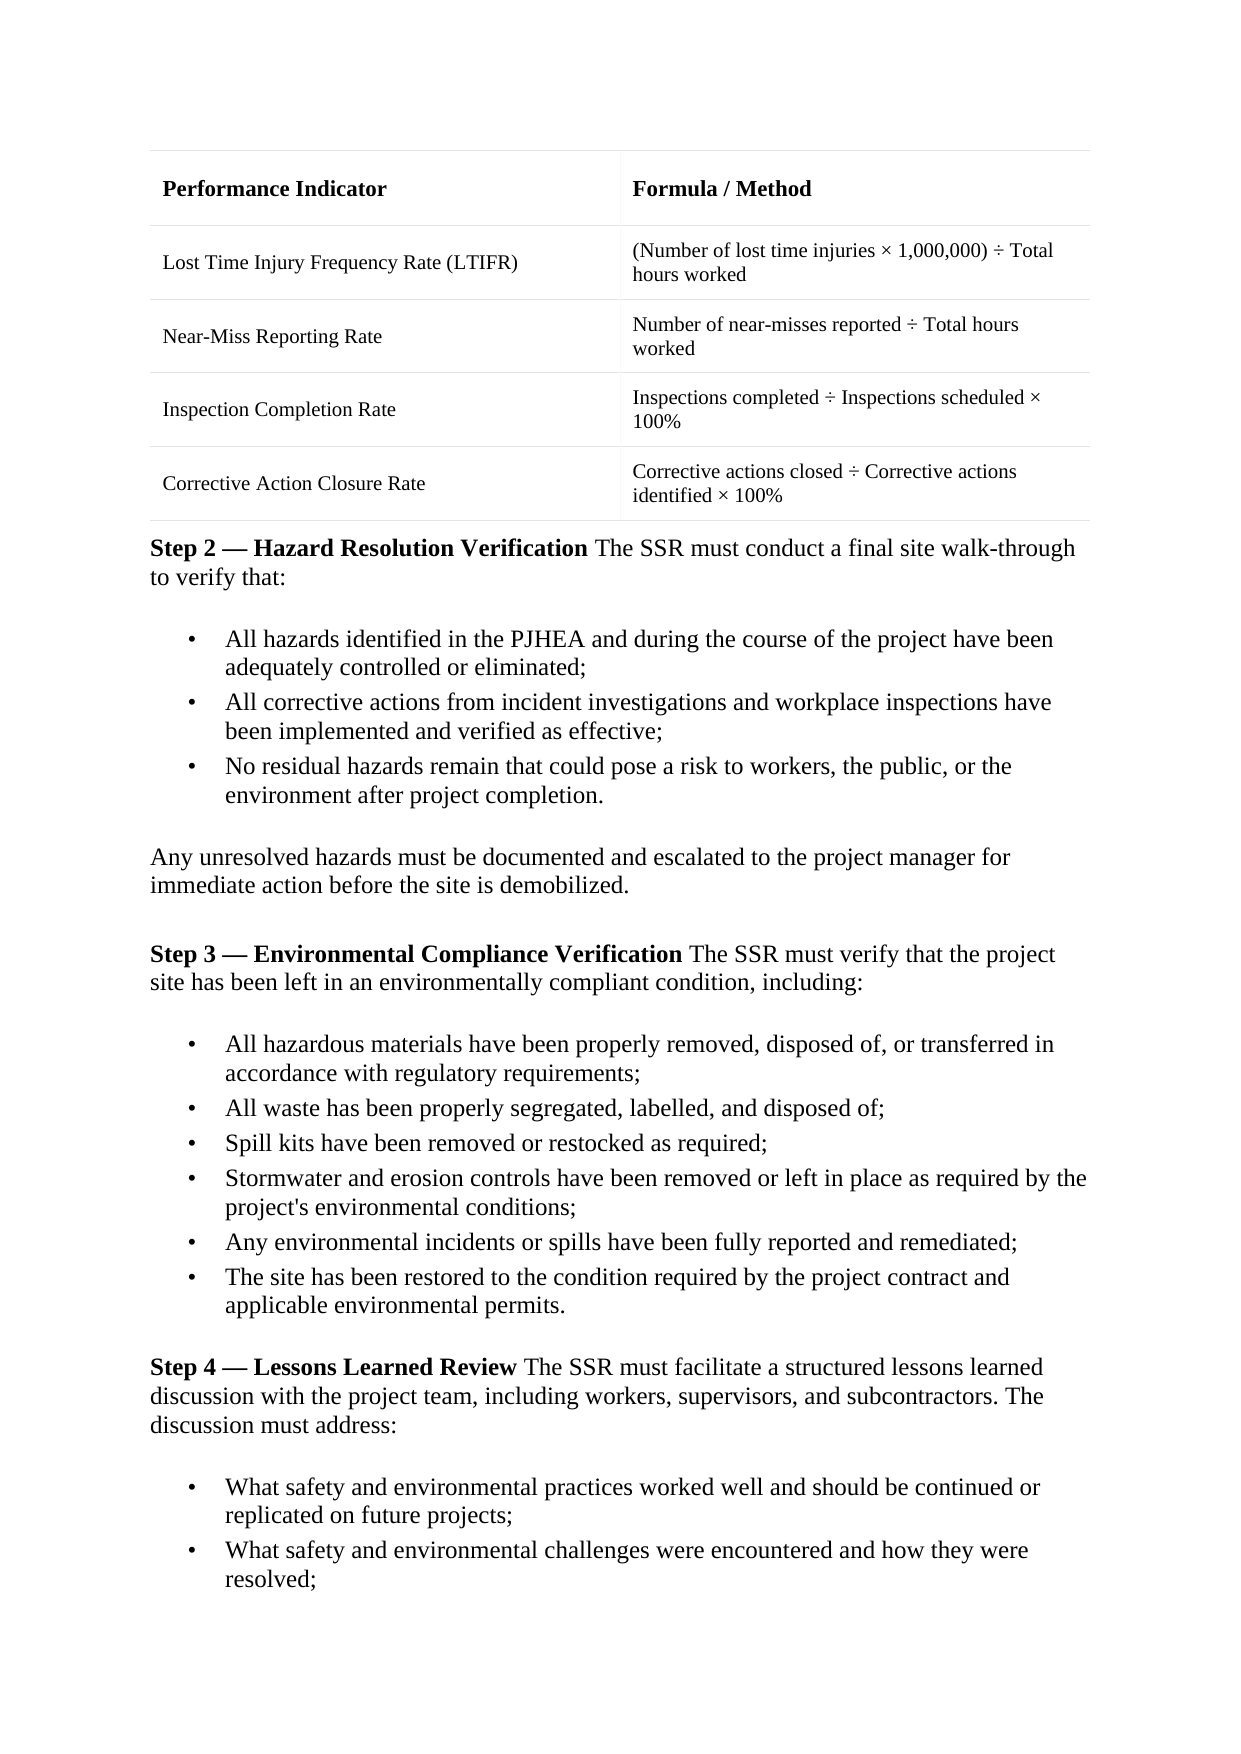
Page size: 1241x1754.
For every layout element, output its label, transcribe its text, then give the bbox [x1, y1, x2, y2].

table_cell Corrective Action Closure Rate [150, 447, 620, 519]
list All corrective actions from incident investigations and workplace inspections have been implemented and verified as effective; [187, 687, 1090, 745]
table_cell Corrective actions closed ÷ Corrective actions identified × 100% [621, 447, 1090, 519]
table_header Formula / Method [621, 151, 1090, 225]
list The site has been restored to the condition required by the project contract and applicable environmental permits. [187, 1262, 1090, 1319]
table_cell Inspection Completion Rate [150, 373, 620, 446]
list All hazardous materials have been properly removed, disposed of, or transferred in accordance with regulatory requirements; [187, 1029, 1090, 1087]
list Spill kits have been removed or restocked as required; [187, 1128, 1090, 1157]
list Any environmental incidents or spills have been fully reported and remediated; [187, 1227, 1090, 1256]
list All hazards identified in the PJHEA and during the course of the project have been adequately controlled or eliminated; [187, 624, 1090, 681]
list Stormwater and erosion controls have been removed or left in place as required by the project's environmental conditions; [187, 1163, 1090, 1221]
table_cell Number of near-misses reported ÷ Total hours worked [621, 300, 1090, 372]
list What safety and environmental practices worked well and should be continued or replicated on future projects; [187, 1472, 1090, 1529]
table_header Performance Indicator [150, 151, 620, 225]
table_cell Near-Miss Reporting Rate [150, 300, 620, 372]
text Any unresolved hazards must be documented and escalated to the project manager for immediate action before the site is demobilized. [150, 842, 1090, 899]
text Step 4 — Lessons Learned Review The SSR must facilitate a structured lessons learned discussion with the project team, including workers, supervisors, and subcontractors. The discussion must address: [150, 1352, 1090, 1439]
text Step 3 — Environmental Compliance Verification The SSR must verify that the project site has been left in an environmentally compliant condition, including: [150, 939, 1090, 996]
list What safety and environmental challenges were encountered and how they were resolved; [187, 1536, 1090, 1593]
text Step 2 — Hazard Resolution Verification The SSR must conduct a final site walk-through to verify that: [150, 533, 1090, 591]
table_cell Inspections completed ÷ Inspections scheduled × 100% [621, 373, 1090, 446]
list All waste has been properly segregated, labelled, and disposed of; [187, 1093, 1090, 1122]
table_cell Lost Time Injury Frequency Rate (LTIFR) [150, 226, 620, 299]
table_cell (Number of lost time injuries × 1,000,000) ÷ Total hours worked [621, 226, 1090, 299]
list No residual hazards remain that could pose a risk to workers, the public, or the environment after project completion. [187, 751, 1090, 809]
